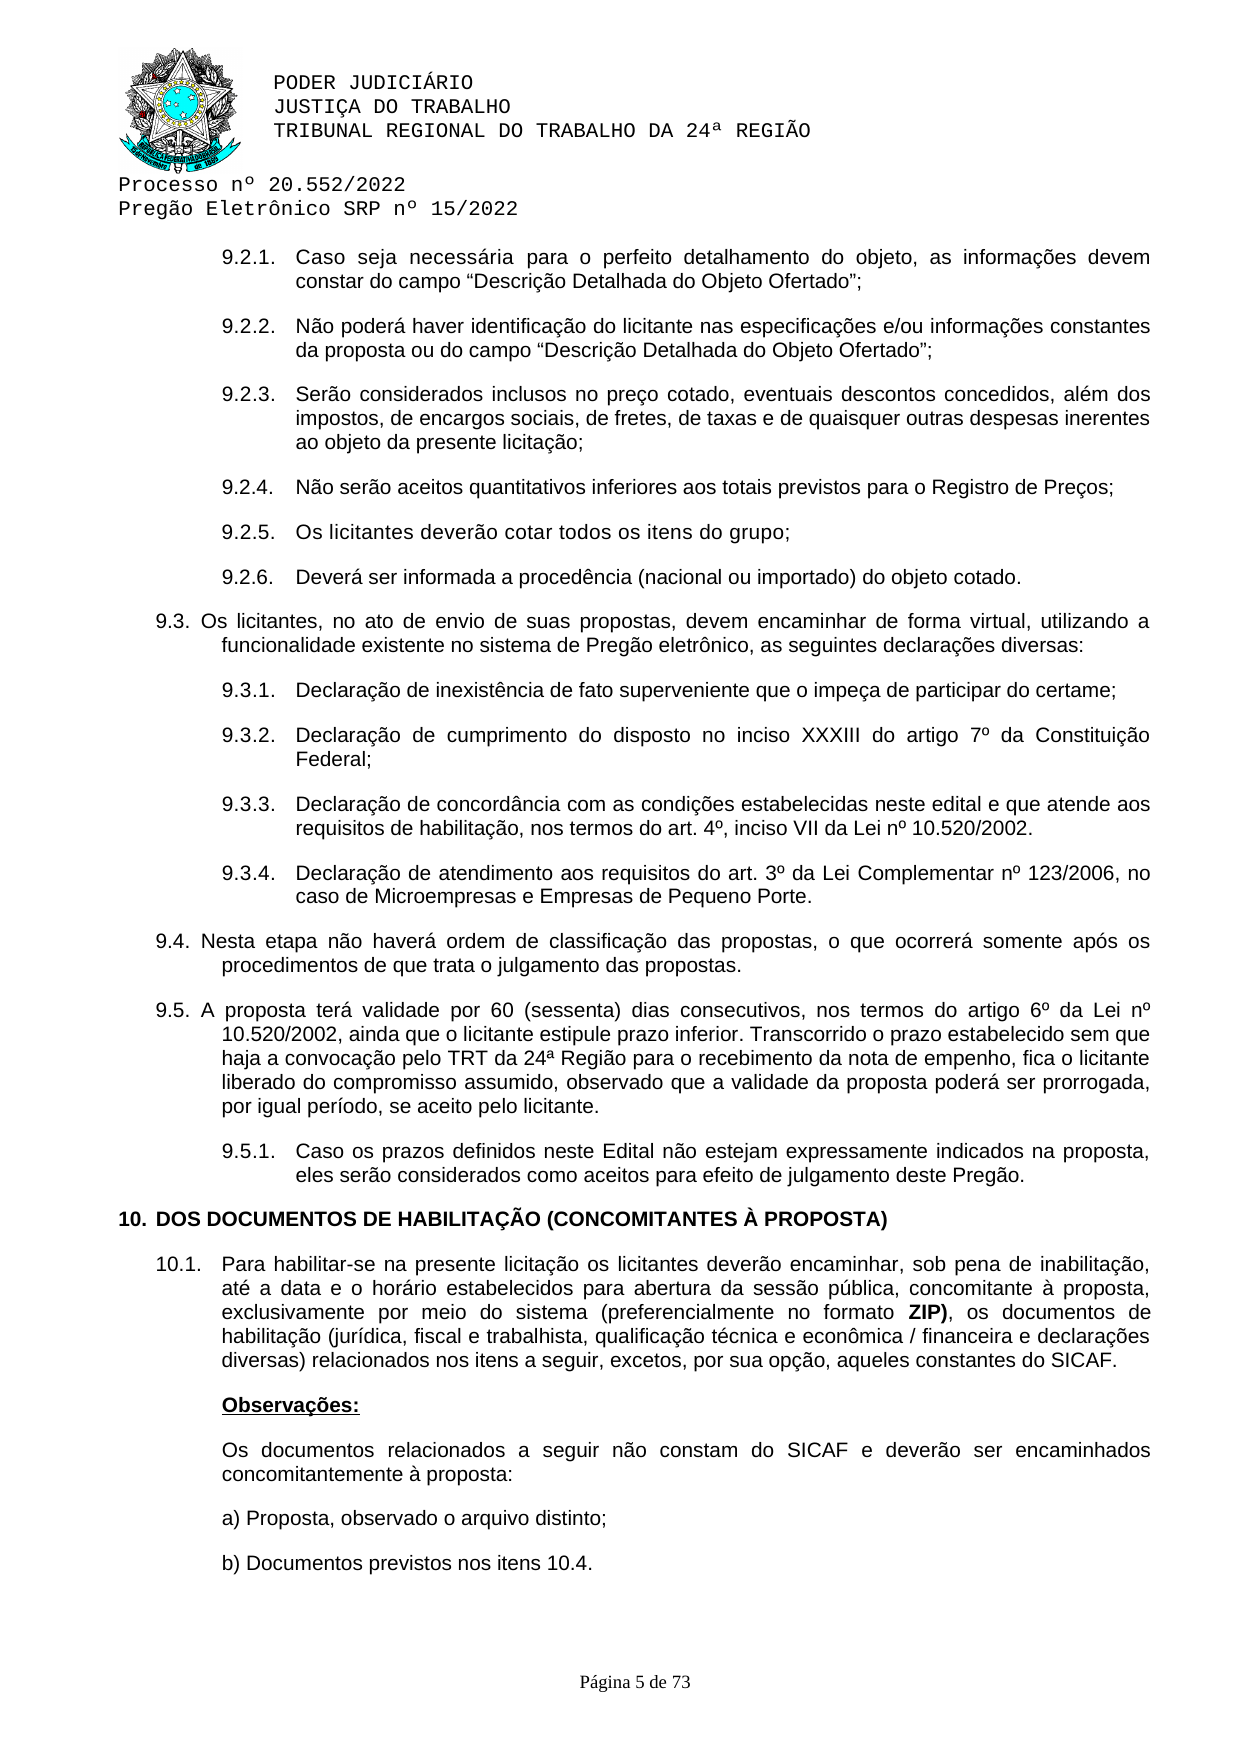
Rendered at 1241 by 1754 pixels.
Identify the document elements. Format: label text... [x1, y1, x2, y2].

list Declaração de concordância com as condições estabelecidas neste edital e que atende aos requisitos de habilitação, nos termos do art. 4º, inciso VII da Lei nº 10.520/2002. [222, 792, 1152, 839]
list Declaração de cumprimento do disposto no inciso XXXIII do artigo 7º da Constituição Federal; [222, 723, 1152, 771]
list Caso os prazos definidos neste Edital não estejam expressamente indicados na proposta, eles serão considerados como aceitos para efeito de julgamento deste Pregão. [222, 1138, 1152, 1186]
list DOS DOCUMENTOS DE HABILITAÇÃO (CONCOMITANTES À PROPOSTA) [118, 1207, 1152, 1231]
list Não poderá haver identificação do licitante nas especificações e/ou informações constantes da proposta ou do campo “Descrição Detalhada do Objeto Ofertado”; [222, 313, 1152, 361]
list Os licitantes, no ato de envio de suas propostas, devem encaminhar de forma virtual, utilizando a funcionalidade existente no sistema de Pregão eletrônico, as seguintes declarações diversas: [155, 609, 1152, 657]
picture [118, 47, 243, 174]
list Deverá ser informada a procedência (nacional ou importado) do objeto cotado. [222, 564, 1152, 588]
list Não serão aceitos quantitativos inferiores aos totais previstos para o Registro de Preços; [222, 475, 1152, 499]
list Os licitantes deverão cotar todos os itens do grupo; [221, 520, 1152, 544]
list Caso seja necessária para o perfeito detalhamento do objeto, as informações devem constar do campo “Descrição Detalhada do Objeto Ofertado”; [222, 245, 1152, 293]
list Declaração de atendimento aos requisitos do art. 3º da Lei Complementar nº 123/2006, no caso de Microempresas e Empresas de Pequeno Porte. [222, 860, 1152, 908]
text b) Documentos previstos nos itens 10.4. [222, 1551, 1152, 1575]
text a) Proposta, observado o arquivo distinto; [222, 1506, 1152, 1530]
list Nesta etapa não haverá ordem de classificação das propostas, o que ocorrerá somente após os procedimentos de que trata o julgamento das propostas. [155, 929, 1152, 977]
list Declaração de inexistência de fato superveniente que o impeça de participar do certame; [222, 678, 1152, 702]
list Para habilitar-se na presente licitação os licitantes deverão encaminhar, sob pena de inabilitação, até a data e o horário estabelecidos para abertura da sessão pública, concomitante à proposta, exclusivamente por meio do sistema (preferencialmente no formato ZIP), os documentos de habilitação (jurídica, fiscal e trabalhista, qualificação técnica e econômica / financeira e declarações diversas) relacionados nos itens a seguir, excetos, por sua opção, aqueles constantes do SICAF. [155, 1252, 1152, 1372]
list A proposta terá validade por 60 (sessenta) dias consecutivos, nos termos do artigo 6º da Lei nº 10.520/2002, ainda que o licitante estipule prazo inferior. Transcorrido o prazo estabelecido sem que haja a convocação pelo TRT da 24ª Região para o recebimento da nota de empenho, fica o licitante liberado do compromisso assumido, observado que a validade da proposta poderá ser prorrogada, por igual período, se aceito pelo licitante. [155, 998, 1152, 1118]
text Os documentos relacionados a seguir não constam do SICAF e deverão ser encaminhados concomitantemente à proposta: [222, 1437, 1152, 1485]
text Observações: [222, 1393, 1152, 1417]
list Serão considerados inclusos no preço cotado, eventuais descontos concedidos, além dos impostos, de encargos sociais, de fretes, de taxas e de quaisquer outras despesas inerentes ao objeto da presente licitação; [222, 382, 1152, 454]
